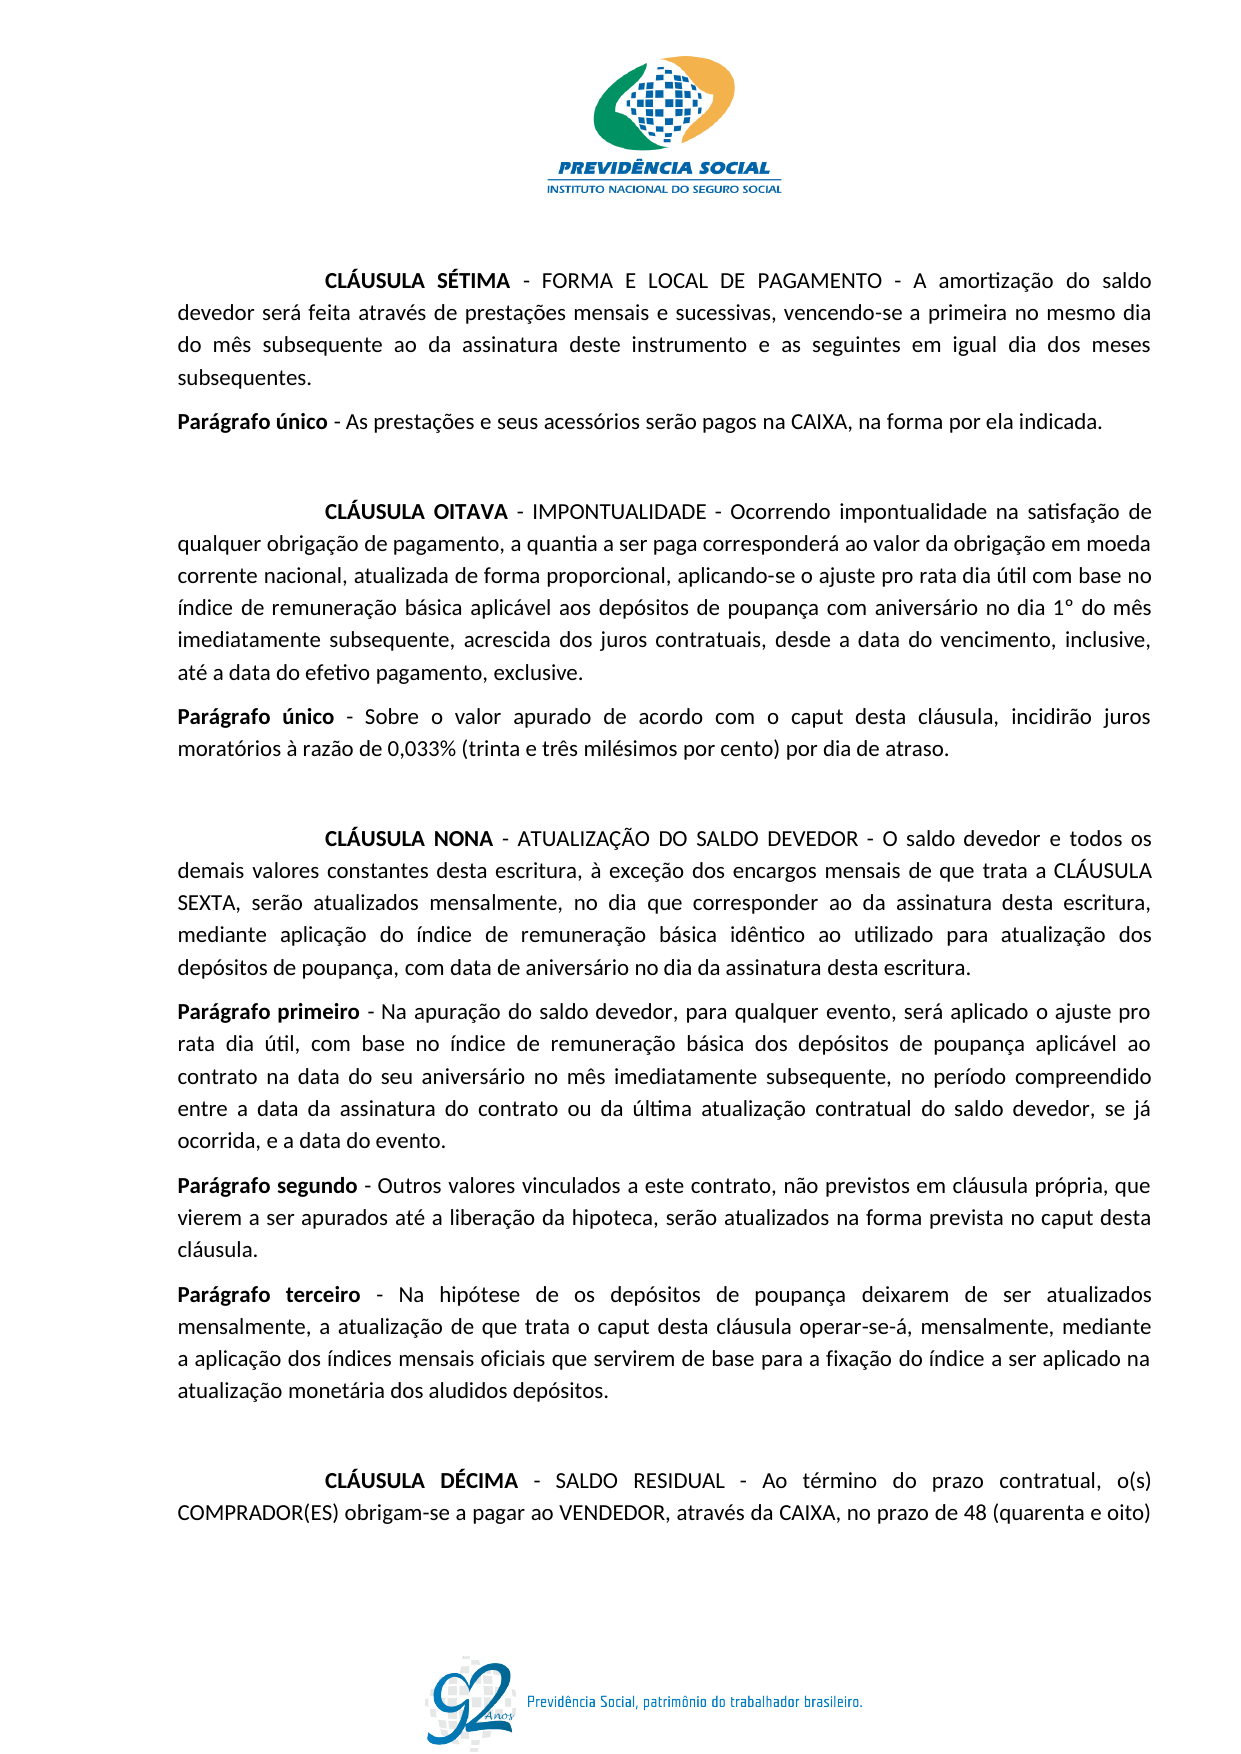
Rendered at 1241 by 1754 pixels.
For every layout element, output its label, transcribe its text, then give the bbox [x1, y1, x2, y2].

text CLÁUSULA OITAVA - IMPONTUALIDADE - Ocorrendo impontualidade na satisfação de qualquer obrigação de pagamento, a quantia a ser paga corresponderá ao valor da obrigação em moeda corrente nacional, atualizada de forma proporcional, aplicando-se o ajuste pro rata dia útil com base no índice de remuneração básica aplicável aos depósitos de poupança com aniversário no dia 1º do mês imediatamente subsequente, acrescida dos juros contratuais, desde a data do vencimento, inclusive, até a data do efetivo pagamento, exclusive. [177, 497, 1152, 686]
text Parágrafo segundo - Outros valores vinculados a este contrato, não previstos em cláusula própria, que vierem a ser apurados até a liberação da hipoteca, serão atualizados na forma prevista no caput desta cláusula. [177, 1171, 1152, 1263]
text CLÁUSULA DÉCIMA - SALDO RESIDUAL - Ao término do prazo contratual, o(s) COMPRADOR(ES) obrigam-se a pagar ao VENDEDOR, através da CAIXA, no prazo de 48 (quarenta e oito) [177, 1466, 1152, 1526]
text Parágrafo único - Sobre o valor apurado de acordo com o caput desta cláusula, incidirão juros moratórios à razão de 0,033% (trinta e três milésimos por cento) por dia de atraso. [177, 702, 1152, 763]
picture [425, 1656, 904, 1752]
text Parágrafo único - As prestações e seus acessórios serão pagos na CAIXA, na forma por ela indicada. [177, 407, 1152, 435]
text CLÁUSULA NONA - ATUALIZAÇÃO DO SALDO DEVEDOR - O saldo devedor e todos os demais valores constantes desta escritura, à exceção dos encargos mensais de que trata a CLÁUSULA SEXTA, serão atualizados mensalmente, no dia que corresponder ao da assinatura desta escritura, mediante aplicação do índice de remuneração básica idêntico ao utilizado para atualização dos depósitos de poupança, com data de aniversário no dia da assinatura desta escritura. [177, 824, 1152, 981]
picture [547, 56, 782, 193]
text CLÁUSULA SÉTIMA - FORMA E LOCAL DE PAGAMENTO - A amortização do saldo devedor será feita através de prestações mensais e sucessivas, vencendo-se a primeira no mesmo dia do mês subsequente ao da assinatura deste instrumento e as seguintes em igual dia dos meses subsequentes. [177, 266, 1152, 391]
text Parágrafo terceiro - Na hipótese de os depósitos de poupança deixarem de ser atualizados mensalmente, a atualização de que trata o caput desta cláusula operar-se-á, mensalmente, mediante a aplicação dos índices mensais oficiais que servirem de base para a fixação do índice a ser aplicado na atualização monetária dos aludidos depósitos. [177, 1280, 1152, 1404]
text Parágrafo primeiro - Na apuração do saldo devedor, para qualquer evento, será aplicado o ajuste pro rata dia útil, com base no índice de remuneração básica dos depósitos de poupança aplicável ao contrato na data do seu aniversário no mês imediatamente subsequente, no período compreendido entre a data da assinatura do contrato ou da última atualização contratual do saldo devedor, se já ocorrida, e a data do evento. [177, 997, 1152, 1154]
